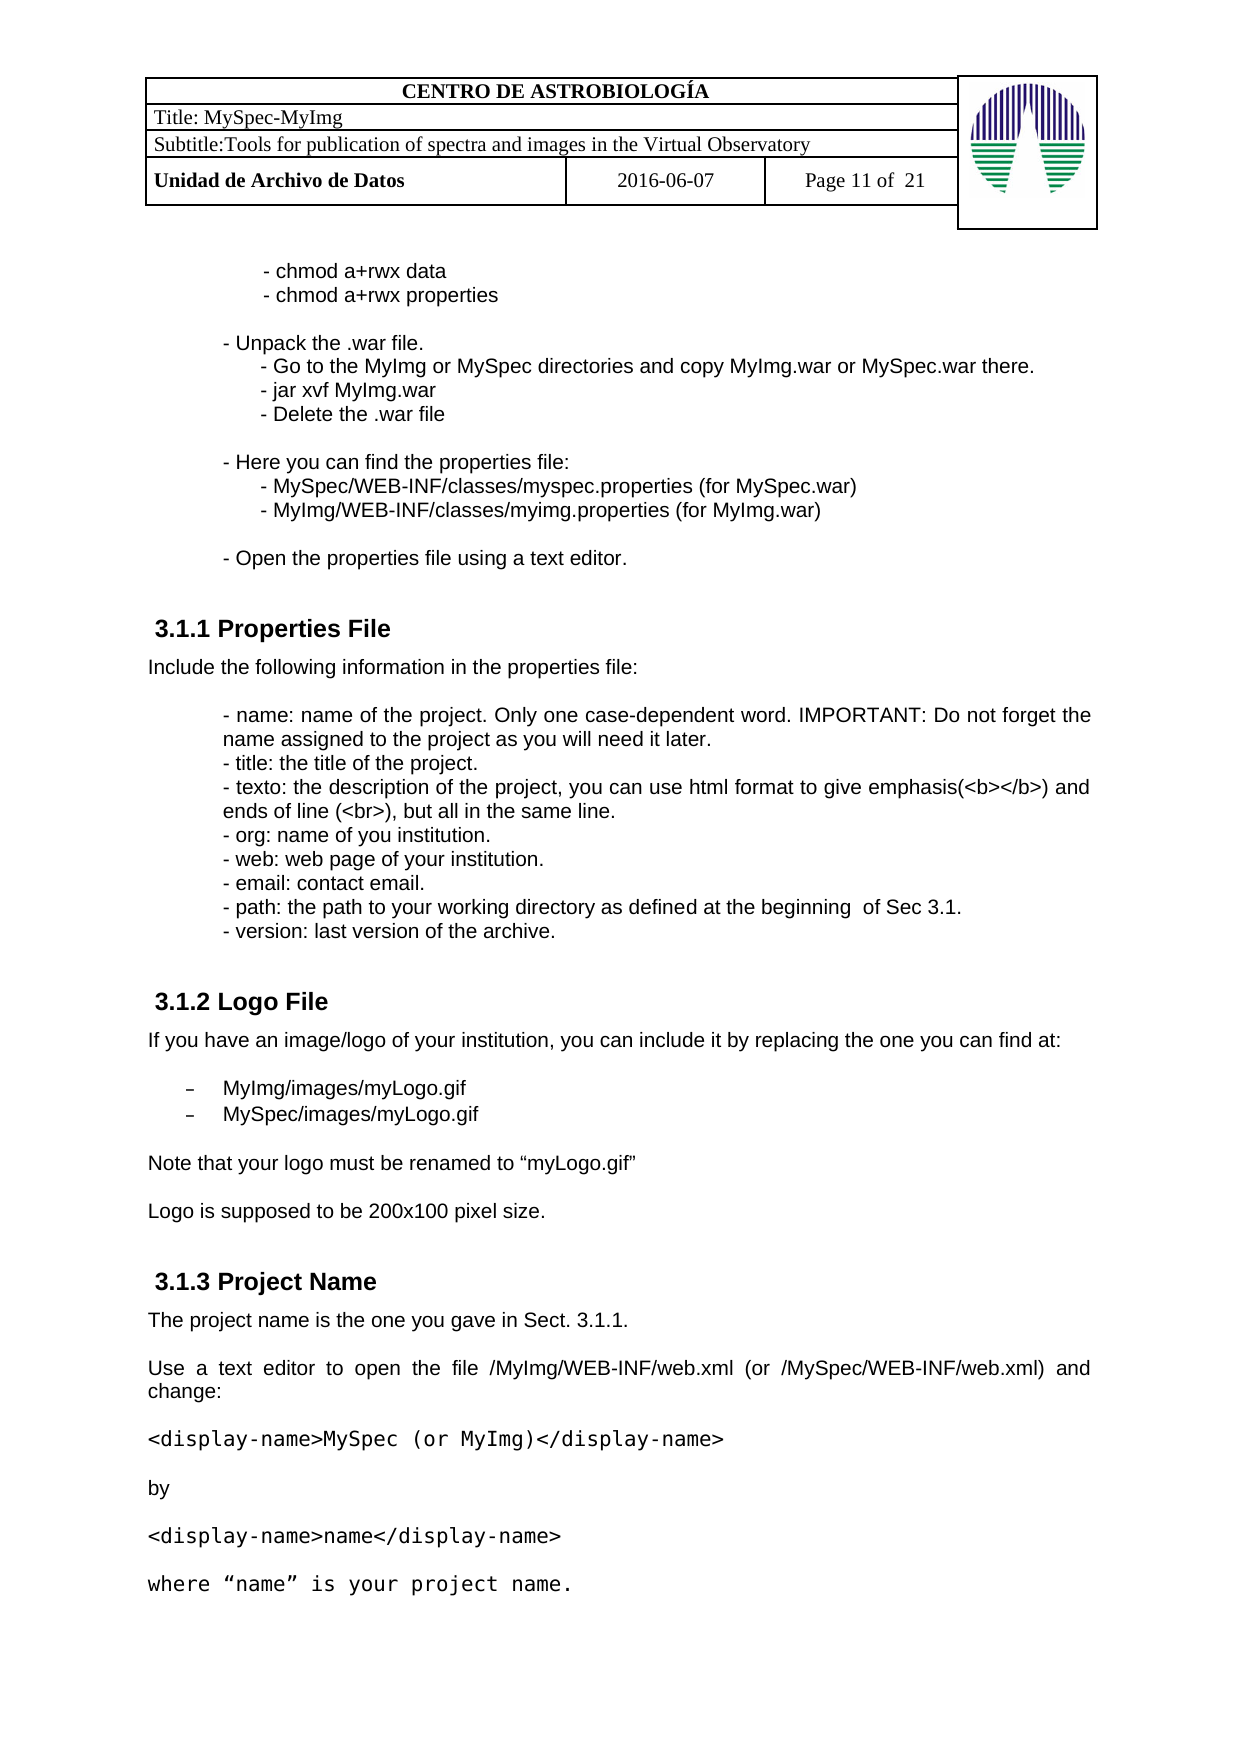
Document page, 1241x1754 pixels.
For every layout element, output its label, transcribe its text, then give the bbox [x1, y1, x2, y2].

text Logo is supposed to be 200x100 pixel size. [148, 1198, 1092, 1222]
list MySpec/images/myLogo.gif [185, 1101, 1092, 1127]
list - web: web page of your institution. [185, 847, 1092, 871]
text If you have an image/logo of your institution, you can include it by replacing the one you can find at: [148, 1028, 1092, 1052]
list MyImg/images/myLogo.gif [185, 1076, 1092, 1101]
picture [969, 82, 1085, 198]
subtitle Properties File [148, 614, 1092, 643]
text Include the following information in the properties file: [148, 655, 1092, 679]
text by [148, 1476, 1092, 1500]
list - version: last version of the archive. [185, 918, 1092, 942]
list - Delete the .war file [223, 402, 1092, 426]
list - Here you can find the properties file: [185, 450, 1092, 474]
list - chmod a+rwx properties [148, 282, 1092, 306]
text <display-name>name</display-name> [148, 1524, 1092, 1548]
list - org: name of you institution. [185, 823, 1092, 847]
list - MyImg/WEB-INF/classes/myimg.properties (for MyImg.war) [223, 498, 1092, 522]
list - jar xvf MyImg.war [223, 378, 1092, 402]
list - chmod a+rwx data [148, 258, 1092, 282]
text Use a text editor to open the file /MyImg/WEB-INF/web.xml (or /MySpec/WEB-INF/web.xml) and change: [148, 1355, 1092, 1403]
list - Unpack the .war file. [185, 330, 1092, 354]
text where “name” is your project name. [148, 1572, 1092, 1597]
list - path: the path to your working directory as defined at the beginning of Sec 3.1. [185, 894, 1092, 918]
text Note that your logo must be renamed to “myLogo.gif” [148, 1151, 1092, 1174]
text <display-name>MySpec (or MyImg)</display-name> [148, 1427, 1092, 1452]
list - name: name of the project. Only one case-dependent word. IMPORTANT: Do not forget the name assigned to the project as you will need it later. [185, 703, 1092, 751]
list - Open the properties file using a text editor. [185, 546, 1092, 570]
list - email: contact email. [185, 871, 1092, 894]
subtitle Logo File [148, 987, 1092, 1016]
list - title: the title of the project. [185, 751, 1092, 775]
list - MySpec/WEB-INF/classes/myspec.properties (for MySpec.war) [223, 474, 1092, 498]
list - texto: the description of the project, you can use html format to give emphasis(<b></b>) and ends of line (<br>), but all in the same line. [185, 775, 1092, 823]
list - Go to the MyImg or MySpec directories and copy MyImg.war or MySpec.war there. [223, 354, 1092, 378]
text The project name is the one you gave in Sect. 3.1.1. [148, 1307, 1092, 1331]
subtitle Project Name [148, 1267, 1092, 1296]
